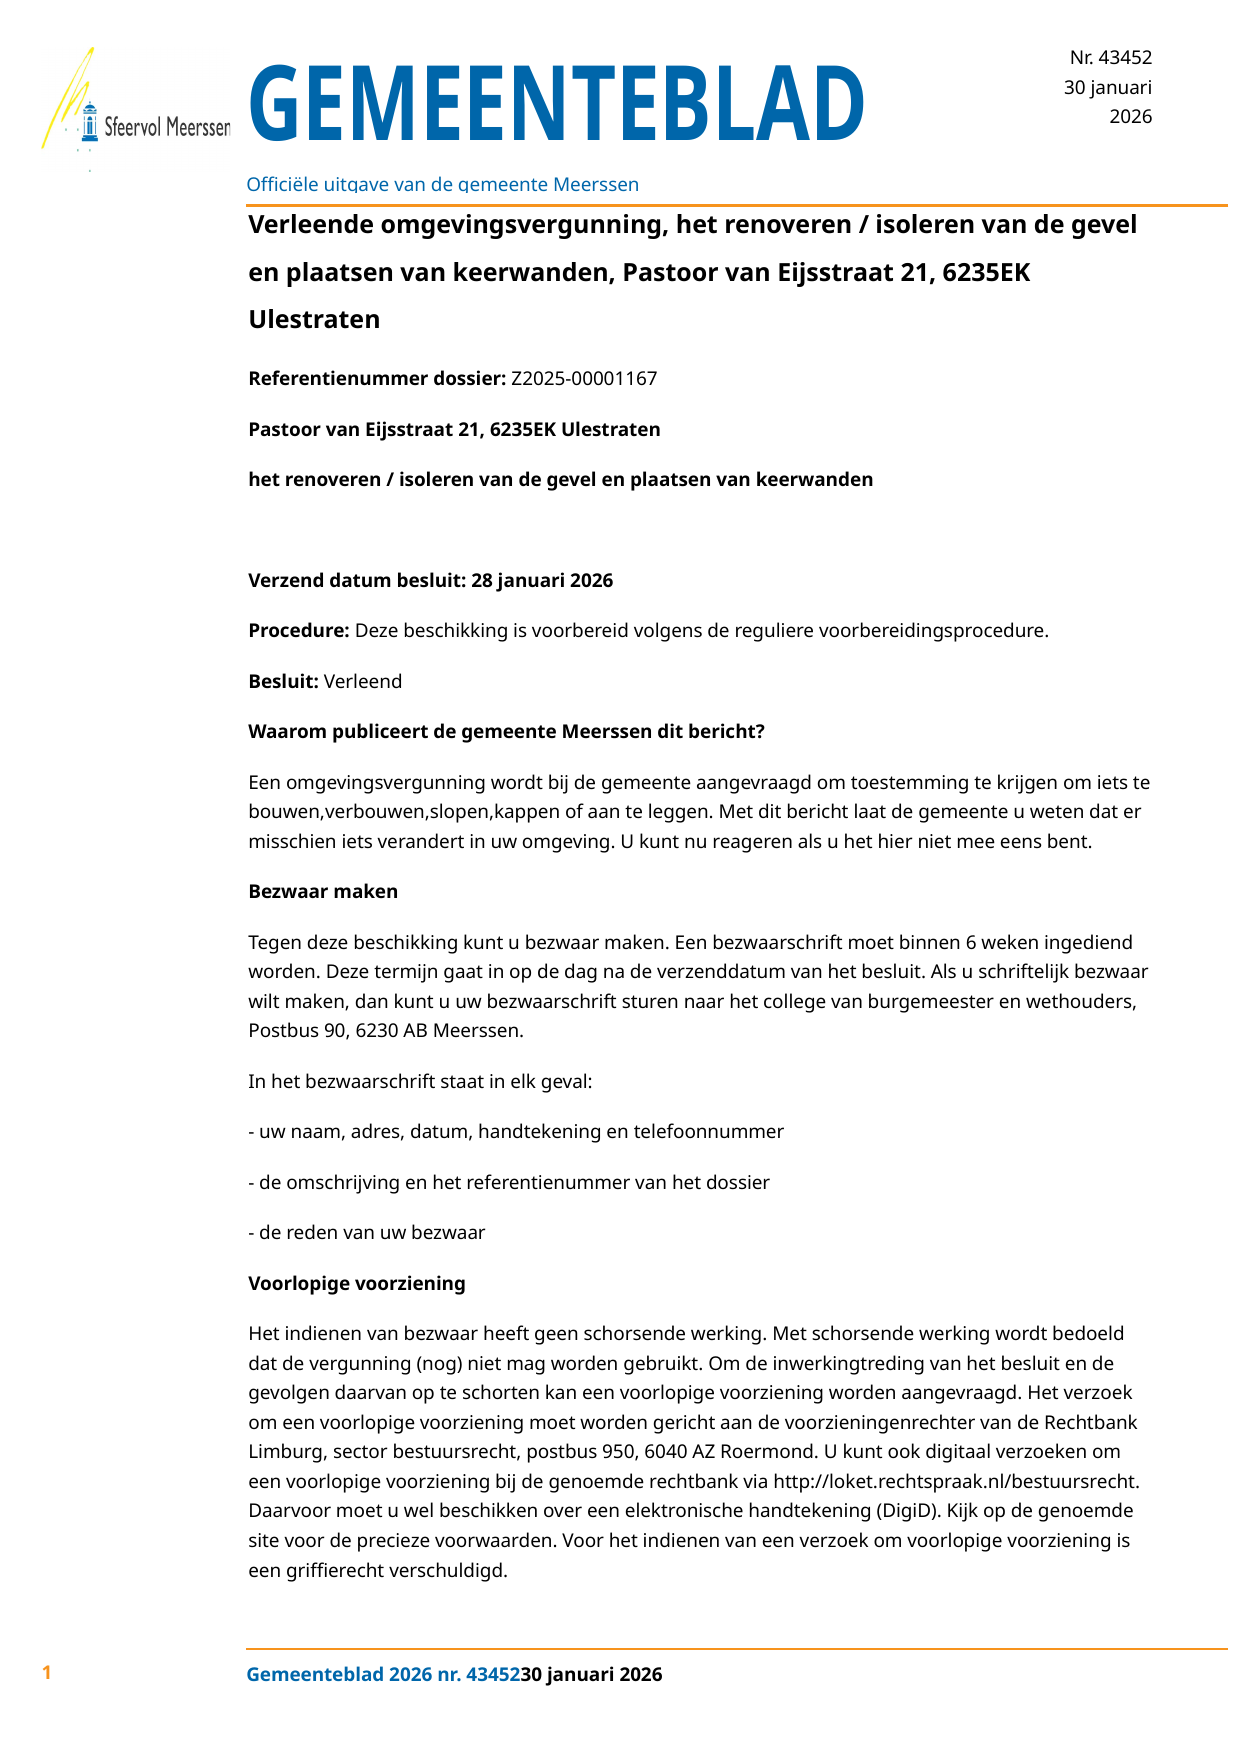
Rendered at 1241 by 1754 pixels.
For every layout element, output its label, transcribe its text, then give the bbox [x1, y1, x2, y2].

text Verleende omgevingsvergunning, het renoveren / isoleren van de gevel en plaatsen van keerwanden, Pastoor van Eijsstraat 21, 6235EK Ulestraten [248, 207, 1152, 336]
picture [41, 47, 231, 172]
text Tegen deze beschikking kunt u bezwaar maken. Een bezwaarschrift moet binnen 6 weken ingediend worden. Deze termijn gaat in op de dag na de verzenddatum van het besluit. Als u schriftelijk bezwaar wilt maken, dan kunt u uw bezwaarschrift sturen naar het college van burgemeester en wethouders, Postbus 90, 6230 AB Meerssen. [248, 929, 1152, 1043]
text Bezwaar maken [248, 878, 1152, 904]
text Besluit: Verleend [248, 668, 1152, 694]
text Het indienen van bezwaar heeft geen schorsende werking. Met schorsende werking wordt bedoeld dat de vergunning (nog) niet mag worden gebruikt. Om de inwerkingtreding van het besluit en de gevolgen daarvan op te schorten kan een voorlopige voorziening worden aangevraagd. Het verzoek om een voorlopige voorziening moet worden gericht aan de voorzieningenrechter van de Rechtbank Limburg, sector bestuursrecht, postbus 950, 6040 AZ Roermond. U kunt ook digitaal verzoeken om een voorlopige voorziening bij de genoemde rechtbank via http://loket.rechtspraak.nl/bestuursrecht. Daarvoor moet u wel beschikken over een elektronische handtekening (DigiD). Kijk op de genoemde site voor de precieze voorwaarden. Voor het indienen van een verzoek om voorlopige voorziening is een griffierecht verschuldigd. [248, 1320, 1152, 1582]
text Verzend datum besluit: 28 januari 2026 [248, 567, 1152, 593]
text In het bezwaarschrift staat in elk geval: [248, 1068, 1152, 1094]
text Referentienummer dossier: Z2025-00001167 [248, 366, 1152, 391]
text Voorlopige voorziening [248, 1270, 1152, 1295]
text Pastoor van Eijsstraat 21, 6235EK Ulestraten [248, 416, 1152, 442]
text - de reden van uw bezwaar [248, 1219, 1152, 1245]
text Een omgevingsvergunning wordt bij de gemeente aangevraagd om toestemming te krijgen om iets te bouwen,verbouwen,slopen,kappen of aan te leggen. Met dit bericht laat de gemeente u weten dat er misschien iets verandert in uw omgeving. U kunt nu reageren als u het hier niet mee eens bent. [248, 769, 1152, 854]
text - uw naam, adres, datum, handtekening en telefoonnummer [248, 1118, 1152, 1144]
text - de omschrijving en het referentienummer van het dossier [248, 1169, 1152, 1194]
text het renoveren / isoleren van de gevel en plaatsen van keerwanden [248, 466, 1152, 492]
text Procedure: Deze beschikking is voorbereid volgens de reguliere voorbereidingsprocedure. [248, 618, 1152, 643]
text Waarom publiceert de gemeente Meerssen dit bericht? [248, 718, 1152, 744]
